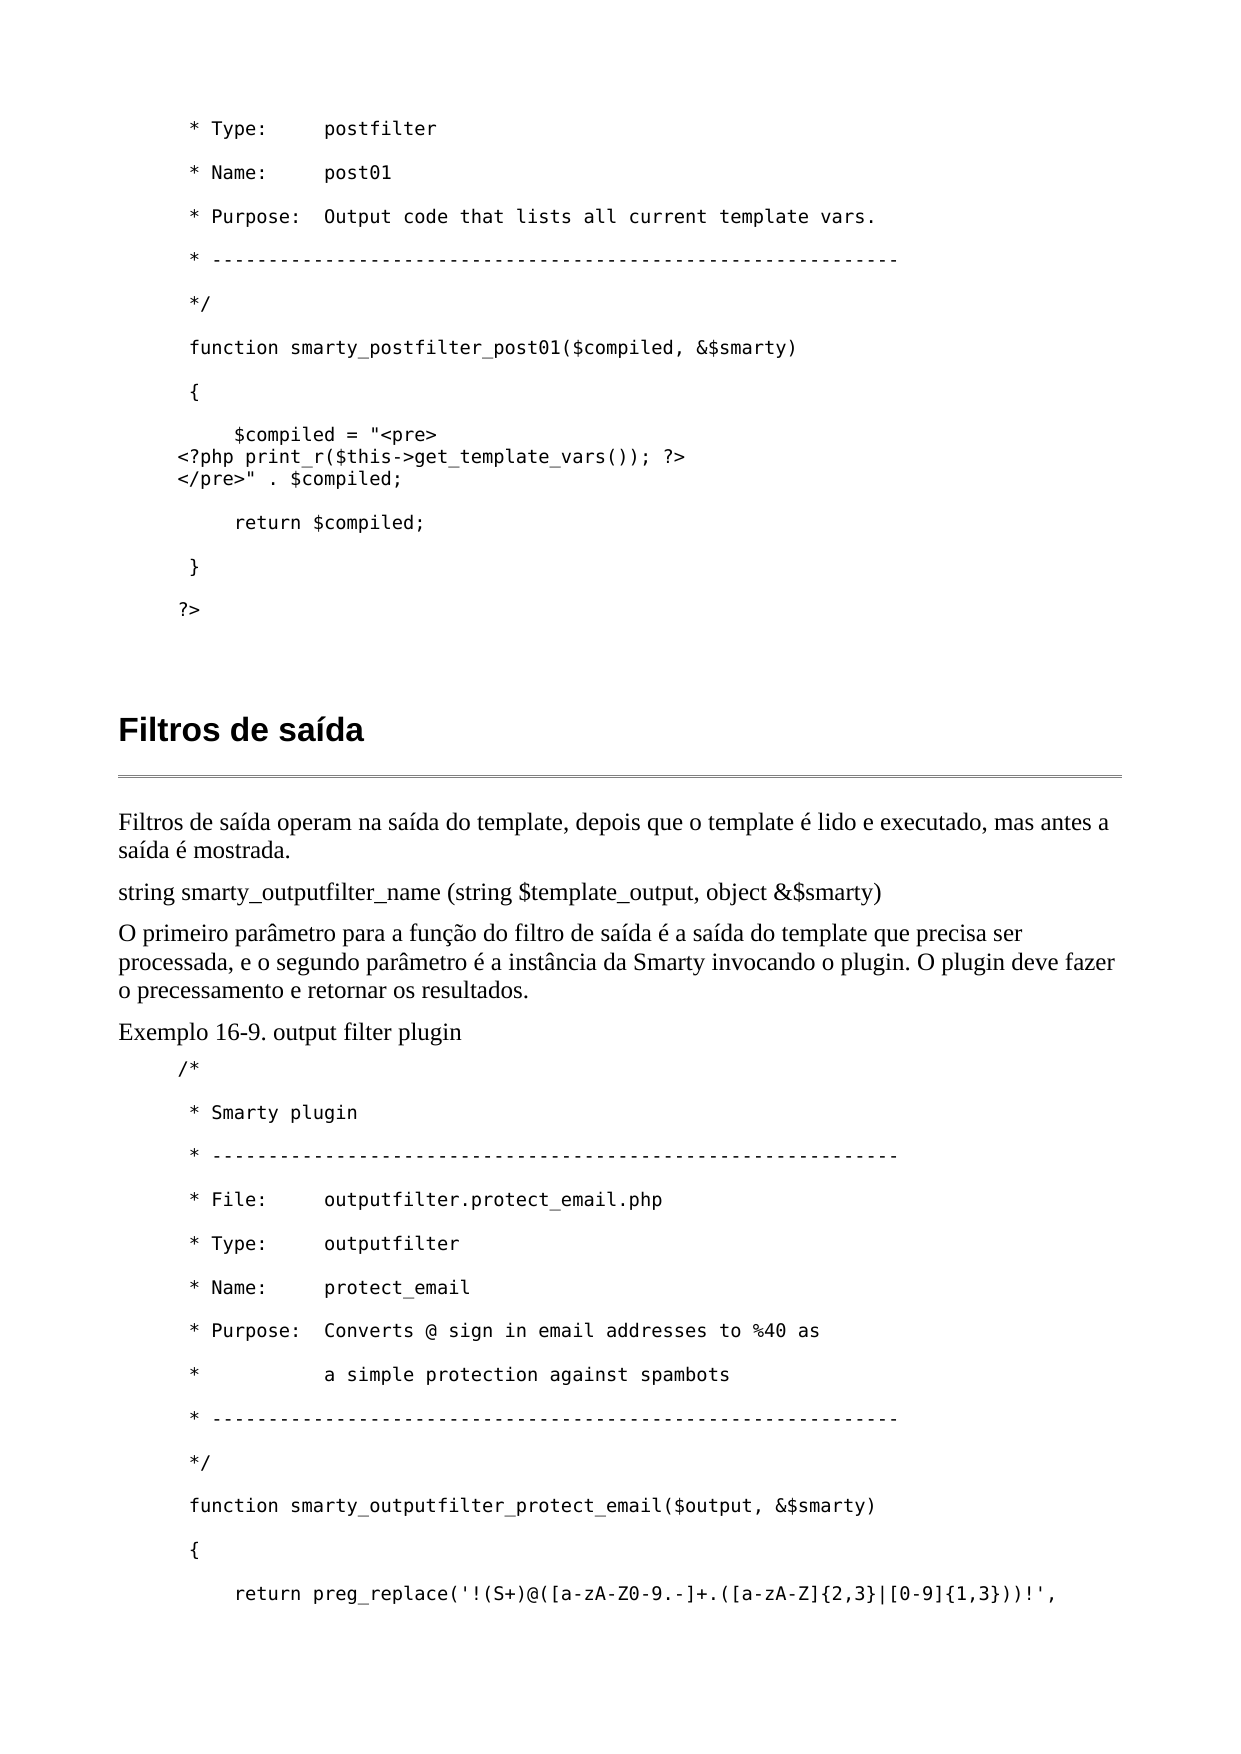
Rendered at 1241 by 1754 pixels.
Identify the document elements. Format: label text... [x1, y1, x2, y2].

text * Type: postfilter * Name: post01 * Purpose: Output code that lists all current template vars. * ------------------------------------------------------------- */ function smarty_postfilter_post01($compiled, &$smarty) { $compiled = "<pre> <?php print_r($this->get_template_vars()); ?> </pre>" . $compiled; return $compiled; } ?> [177, 118, 1063, 643]
text Exemplo 16-9. output filter plugin [118, 1017, 1122, 1045]
text /* * Smarty plugin * ------------------------------------------------------------- * File: outputfilter.protect_email.php * Type: outputfilter * Name: protect_email * Purpose: Converts @ sign in email addresses to %40 as * a simple protection against spambots * ------------------------------------------------------------- */ function smarty_outputfilter_protect_email($output, &$smarty) { return preg_replace('!(S+)@([a-zA-Z0-9.-]+.([a-zA-Z]{2,3}|[0-9]{1,3}))!', [177, 1058, 1063, 1627]
text O primeiro parâmetro para a função do filtro de saída é a saída do template que precisa ser processada, e o segundo parâmetro é a instância da Smarty invocando o plugin. O plugin deve fazer o precessamento e retornar os resultados. [118, 918, 1122, 1004]
subtitle Filtros de saída [118, 709, 1122, 748]
text Filtros de saída operam na saída do template, depois que o template é lido e executado, mas antes a saída é mostrada. [118, 807, 1122, 864]
text string smarty_outputfilter_name (string $template_output, object &$smarty) [118, 877, 1122, 905]
